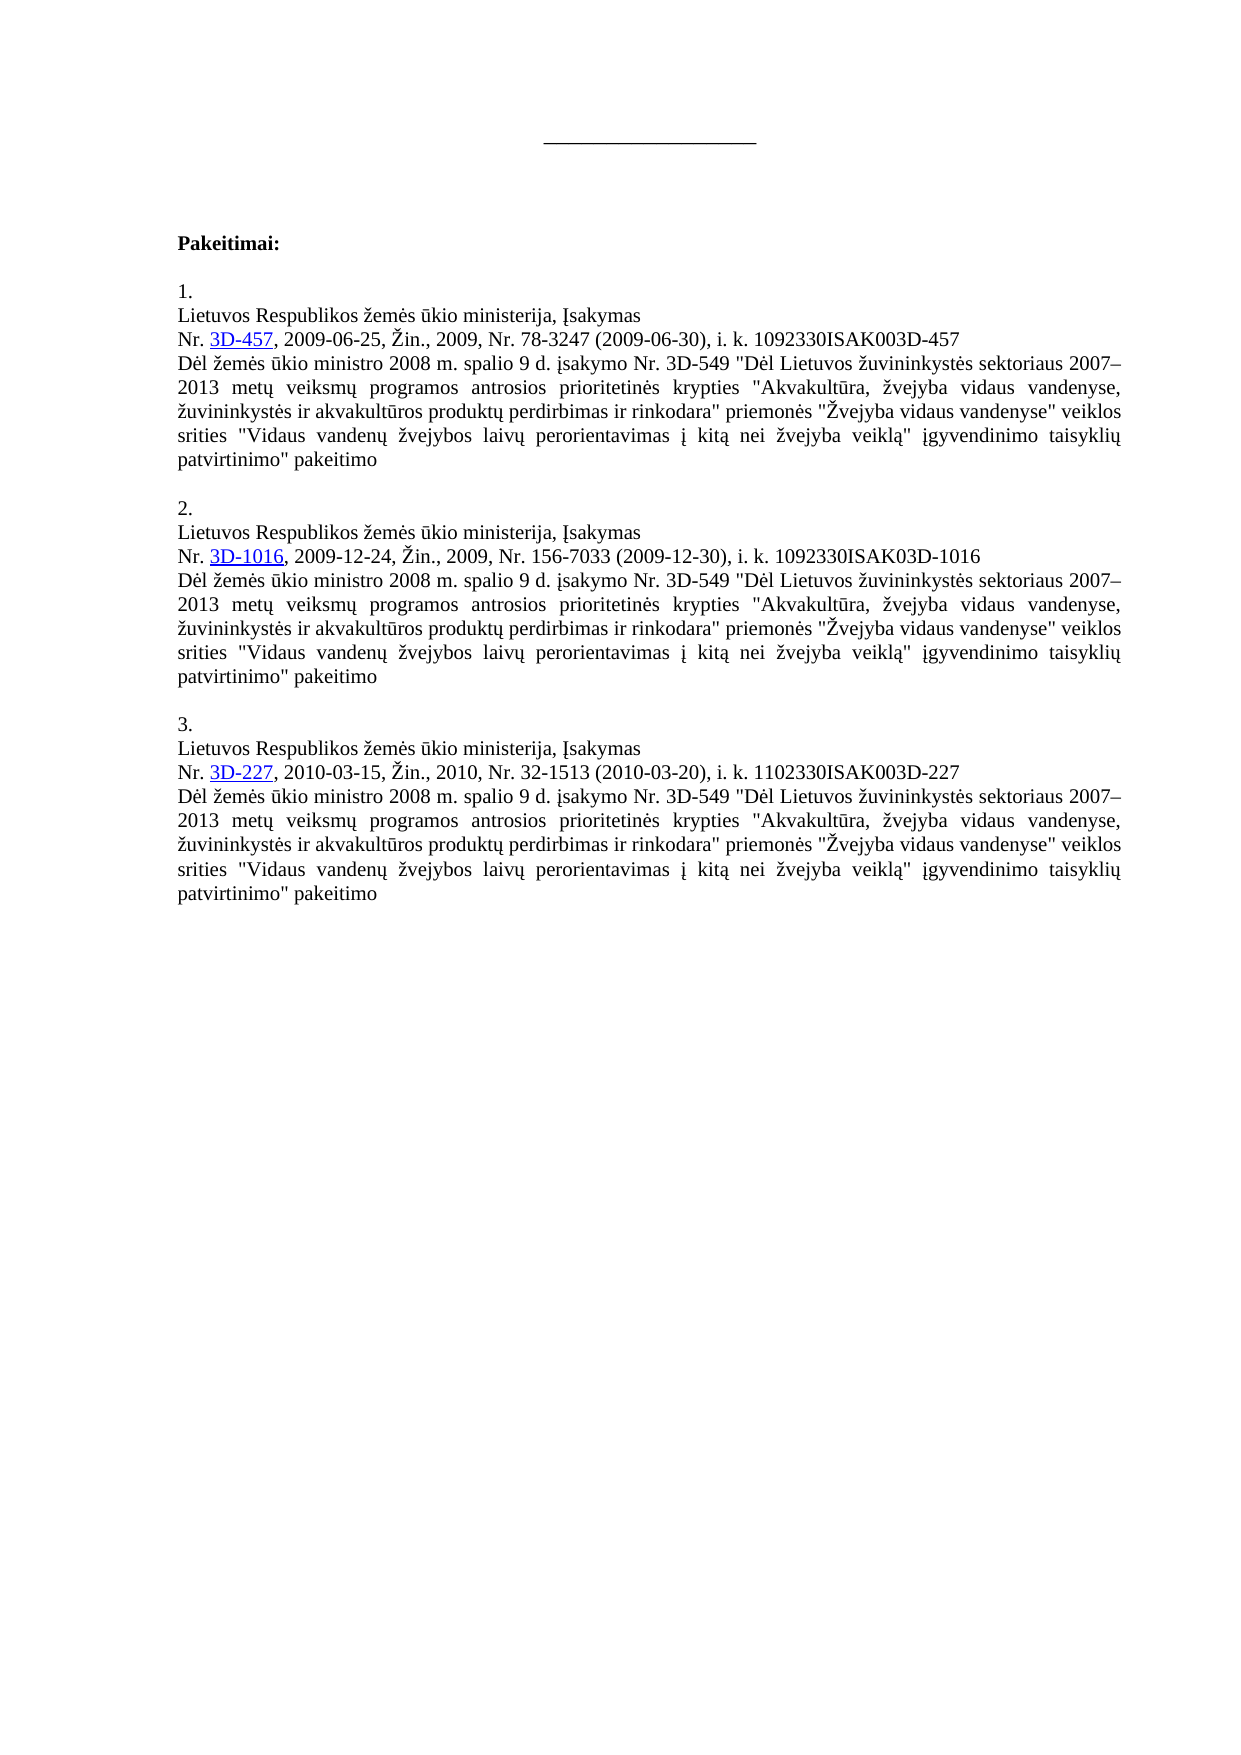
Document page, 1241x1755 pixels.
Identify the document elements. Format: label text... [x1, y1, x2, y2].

text _________________ [177, 118, 1122, 147]
text Nr. 3D-457, 2009-06-25, Žin., 2009, Nr. 78-3247 (2009-06-30), i. k. 1092330ISAK003D-457 [177, 327, 1122, 351]
text 2. [177, 496, 1122, 519]
text Dėl žemės ūkio ministro 2008 m. spalio 9 d. įsakymo Nr. 3D-549 "Dėl Lietuvos žuvininkystės sektoriaus 2007–2013 metų veiksmų programos antrosios prioritetinės krypties "Akvakultūra, žvejyba vidaus vandenyse, žuvininkystės ir akvakultūros produktų perdirbimas ir rinkodara" priemonės "Žvejyba vidaus vandenyse" veiklos srities "Vidaus vandenų žvejybos laivų perorientavimas į kitą nei žvejyba veiklą" įgyvendinimo taisyklių patvirtinimo" pakeitimo [177, 784, 1122, 904]
text Lietuvos Respublikos žemės ūkio ministerija, Įsakymas [177, 736, 1122, 760]
text 3. [177, 712, 1122, 736]
text 1. [177, 279, 1122, 303]
text Lietuvos Respublikos žemės ūkio ministerija, Įsakymas [177, 303, 1122, 327]
text Lietuvos Respublikos žemės ūkio ministerija, Įsakymas [177, 519, 1122, 544]
text Pakeitimai: [177, 231, 1122, 255]
text Dėl žemės ūkio ministro 2008 m. spalio 9 d. įsakymo Nr. 3D-549 "Dėl Lietuvos žuvininkystės sektoriaus 2007–2013 metų veiksmų programos antrosios prioritetinės krypties "Akvakultūra, žvejyba vidaus vandenyse, žuvininkystės ir akvakultūros produktų perdirbimas ir rinkodara" priemonės "Žvejyba vidaus vandenyse" veiklos srities "Vidaus vandenų žvejybos laivų perorientavimas į kitą nei žvejyba veiklą" įgyvendinimo taisyklių patvirtinimo" pakeitimo [177, 568, 1122, 688]
text Nr. 3D-1016, 2009-12-24, Žin., 2009, Nr. 156-7033 (2009-12-30), i. k. 1092330ISAK03D-1016 [177, 544, 1122, 568]
text Nr. 3D-227, 2010-03-15, Žin., 2010, Nr. 32-1513 (2010-03-20), i. k. 1102330ISAK003D-227 [177, 760, 1122, 784]
text Dėl žemės ūkio ministro 2008 m. spalio 9 d. įsakymo Nr. 3D-549 "Dėl Lietuvos žuvininkystės sektoriaus 2007–2013 metų veiksmų programos antrosios prioritetinės krypties "Akvakultūra, žvejyba vidaus vandenyse, žuvininkystės ir akvakultūros produktų perdirbimas ir rinkodara" priemonės "Žvejyba vidaus vandenyse" veiklos srities "Vidaus vandenų žvejybos laivų perorientavimas į kitą nei žvejyba veiklą" įgyvendinimo taisyklių patvirtinimo" pakeitimo [177, 351, 1122, 471]
